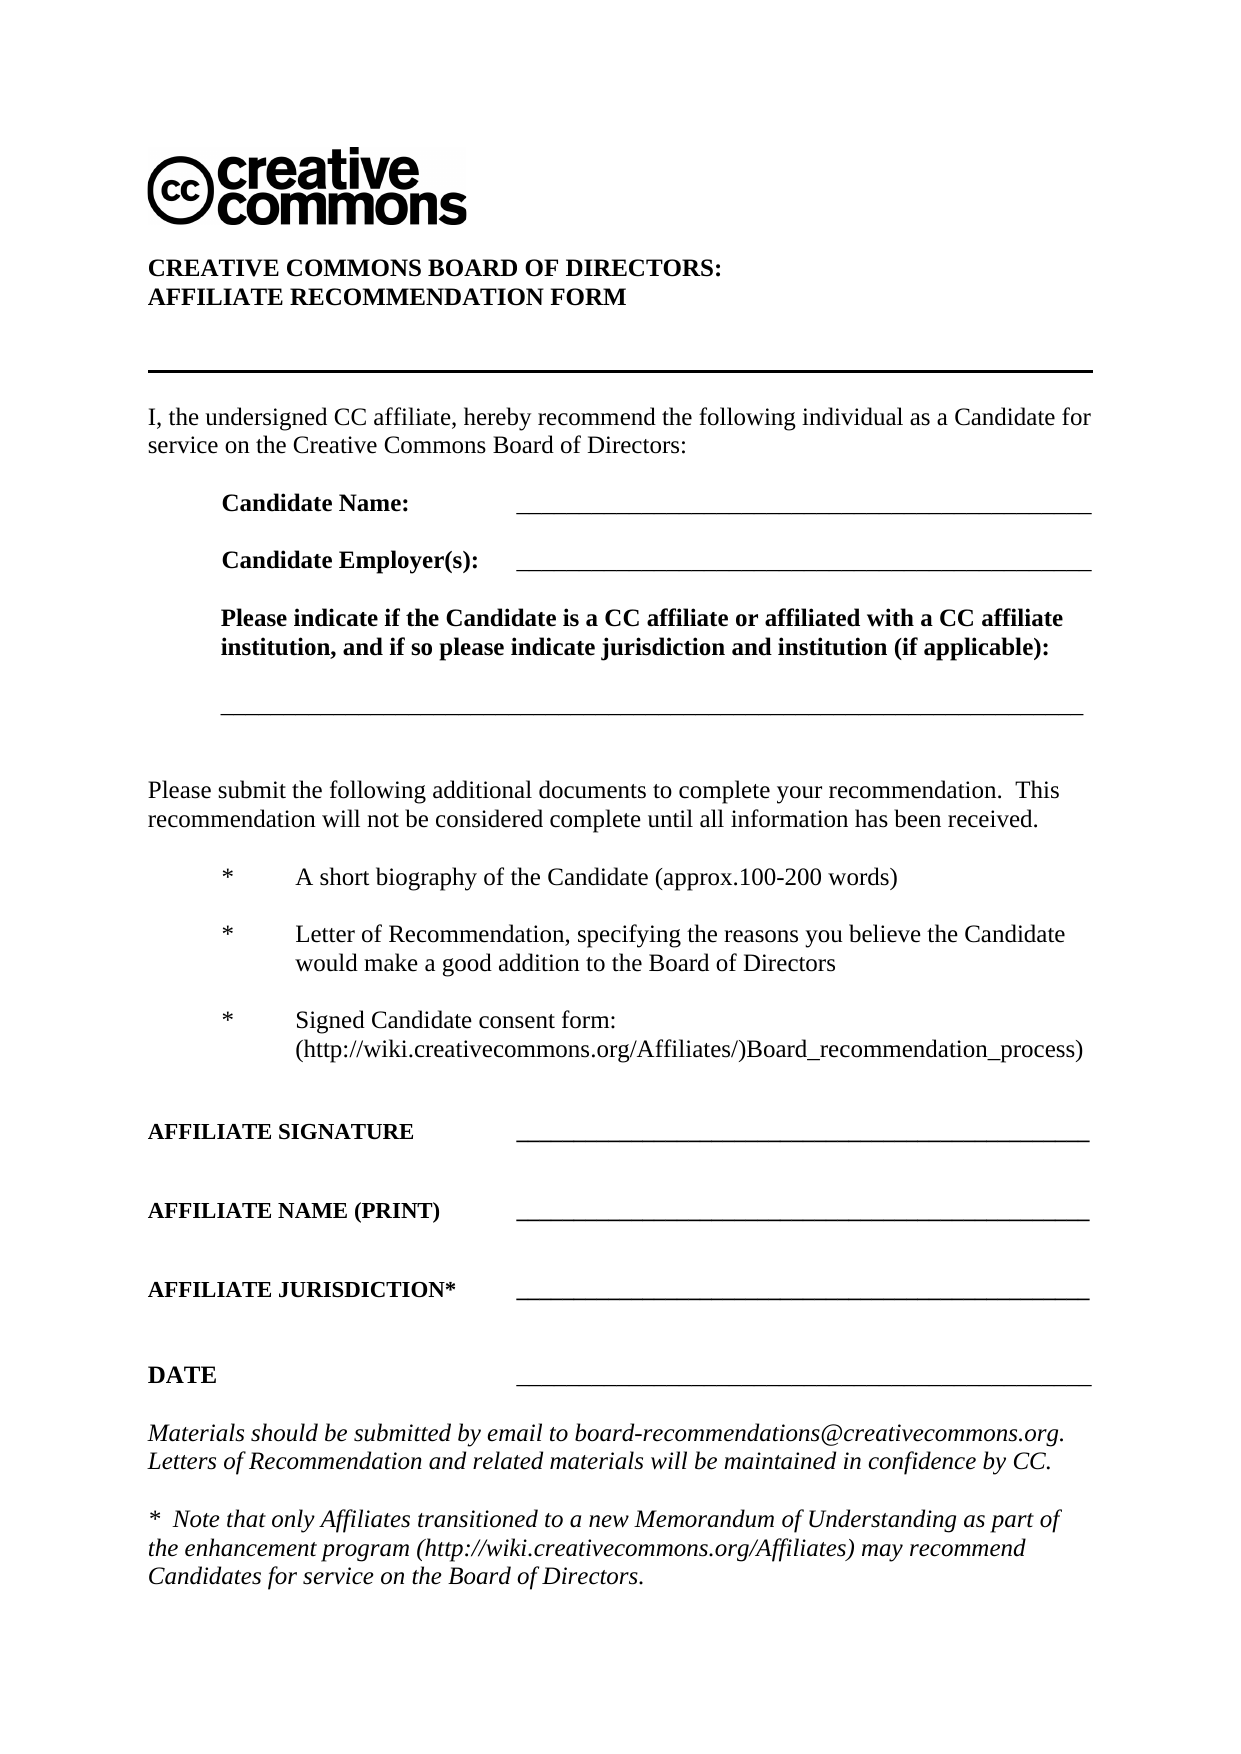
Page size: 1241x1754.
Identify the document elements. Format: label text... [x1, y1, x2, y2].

text CREATIVE COMMONS BOARD OF DIRECTORS: [148, 253, 1093, 282]
text AFFILIATE SIGNATURE __________________________________________________ [148, 1118, 1093, 1144]
text _____________________________________________________________________ [221, 689, 1093, 718]
text Please submit the following additional documents to complete your recommendation. This recommendation will not be considered complete until all information has been received. [148, 776, 1093, 833]
text Candidate Name: ______________________________________________ [148, 488, 1093, 517]
text Please indicate if the Candidate is a CC affiliate or affiliated with a CC affiliate institution, and if so please indicate jurisdiction and institution (if applicable): [221, 603, 1093, 661]
text * Letter of Recommendation, specifying the reasons you believe the Candidate would make a good addition to the Board of Directors [221, 919, 1093, 977]
text * Signed Candidate consent form: (http://wiki.creativecommons.org/Affiliates/)Board_recommendation_process) [221, 1006, 1093, 1063]
text * A short biography of the Candidate (approx.100-200 words) [221, 862, 1093, 891]
text I, the undersigned CC affiliate, hereby recommend the following individual as a Candidate for service on the Creative Commons Board of Directors: [148, 402, 1093, 459]
text * Note that only Affiliates transitioned to a new Memorandum of Understanding as part of the enhancement program (http://wiki.creativecommons.org/Affiliates) may recommend Candidates for service on the Board of Directors. [148, 1504, 1093, 1590]
text Candidate Employer(s): ______________________________________________ [148, 546, 1093, 574]
text AFFILIATE NAME (PRINT) __________________________________________________ [148, 1197, 1093, 1224]
text DATE ______________________________________________ Materials should be submitted by email to board-recommendations@creativecommons.org. Letters of Recommendation and related materials will be maintained in confidence by CC. [148, 1360, 1093, 1475]
text AFFILIATE RECOMMENDATION FORM [148, 282, 1093, 310]
text AFFILIATE JURISDICTION* __________________________________________________ [148, 1276, 1093, 1303]
